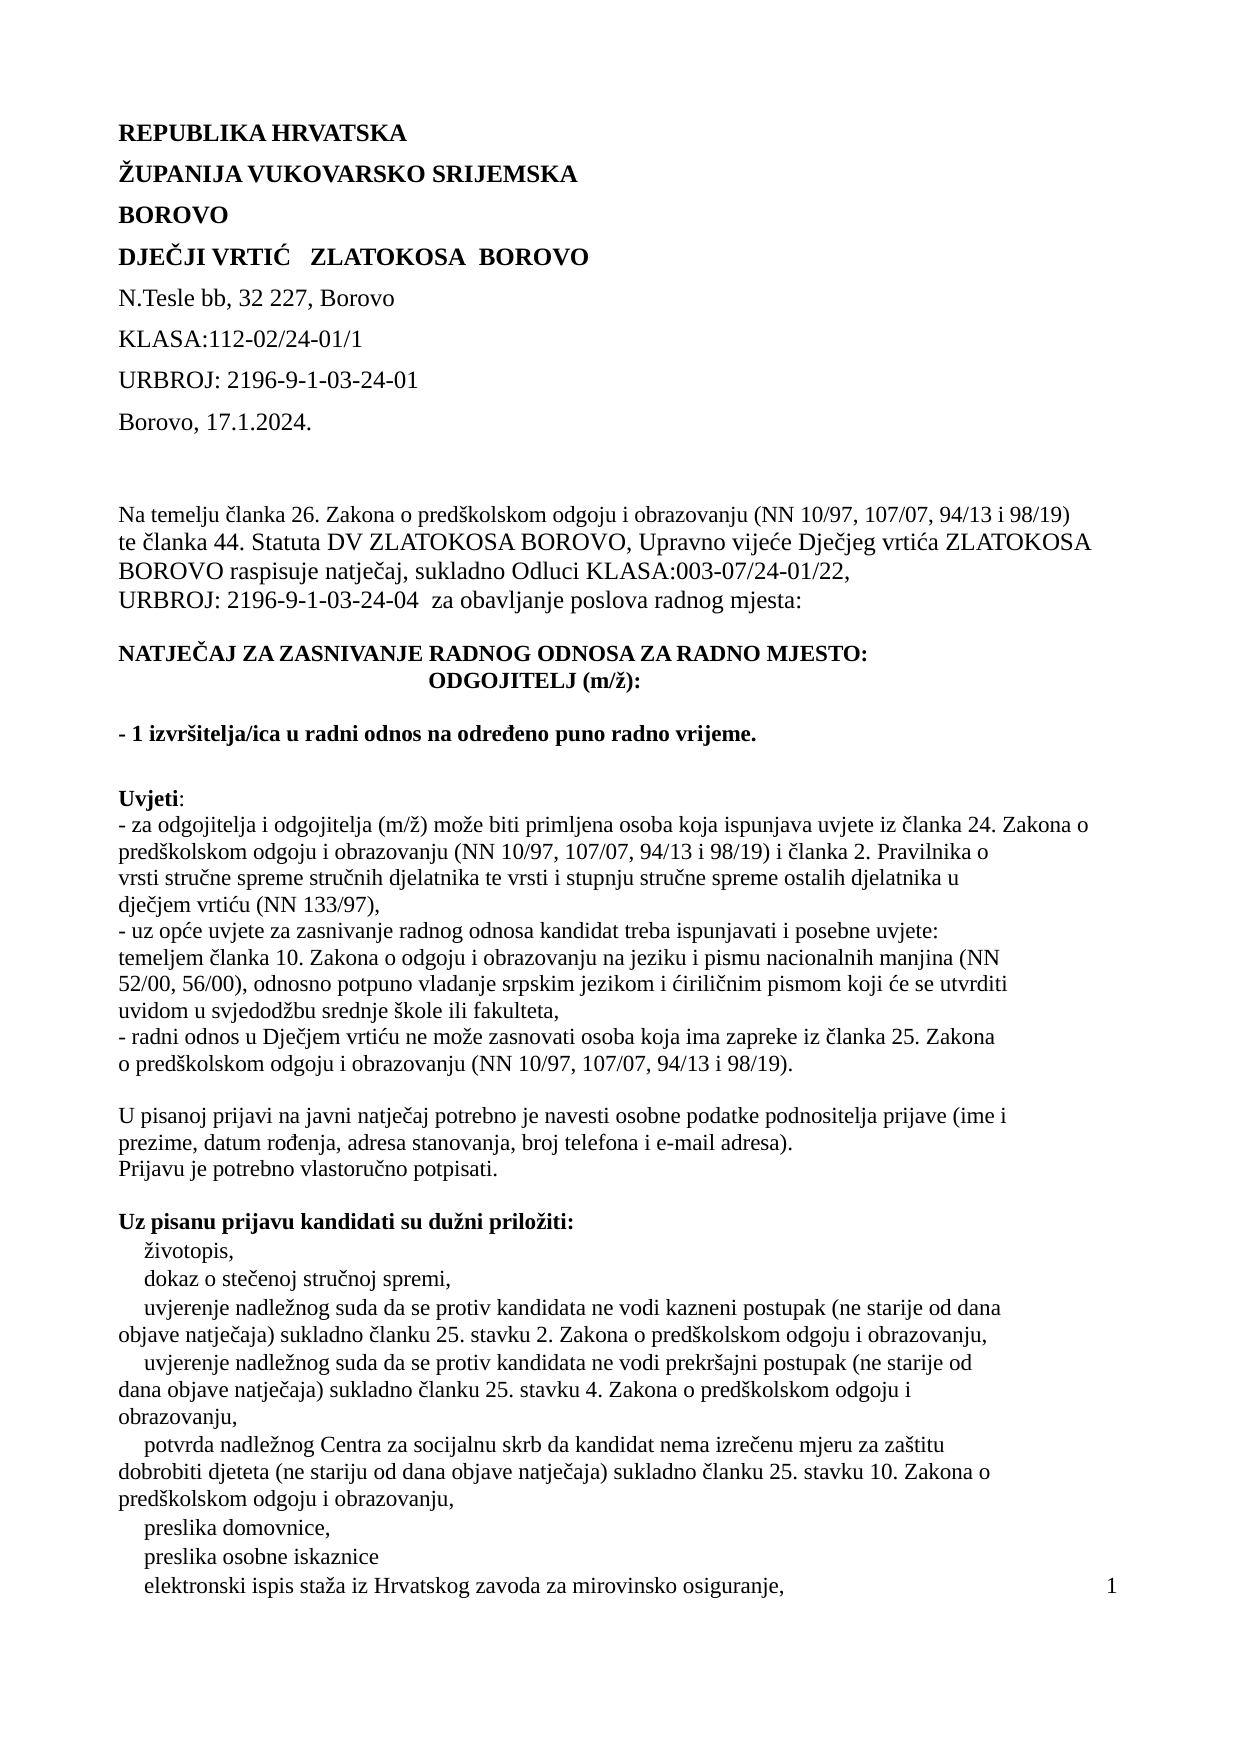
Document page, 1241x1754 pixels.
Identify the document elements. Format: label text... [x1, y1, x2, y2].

text DJEČJI VRTIĆ ZLATOKOSA BOROVO [118, 242, 1122, 271]
text  dokaz o stečenoj stručnoj spremi, [118, 1263, 1122, 1292]
text Uvjeti: [118, 785, 1122, 811]
text - 1 izvršitelja/ica u radni odnos na određeno puno radno vrijeme. [118, 719, 1122, 746]
text prezime, datum rođenja, adresa stanovanja, broj telefona i e-mail adresa). [118, 1129, 1122, 1155]
text REPUBLIKA HRVATSKA [118, 118, 1122, 147]
text Borovo, 17.1.2024. [118, 407, 1122, 436]
text KLASA:112-02/24-01/1 [118, 324, 1122, 353]
text ŽUPANIJA VUKOVARSKO SRIJEMSKA [118, 159, 1122, 188]
text ODGOJITELJ (m/ž): [118, 667, 1122, 693]
text - uz opće uvjete za zasnivanje radnog odnosa kandidat treba ispunjavati i posebne uvjete: [118, 917, 1122, 944]
text  elektronski ispis staža iz Hrvatskog zavoda za mirovinsko osiguranje, 1 [118, 1570, 1122, 1599]
text - radni odnos u Dječjem vrtiću ne može zasnovati osoba koja ima zapreke iz članka 25. Zakona [118, 1023, 1122, 1049]
text URBROJ: 2196-9-1-03-24-01 [118, 366, 1122, 394]
text - za odgojitelja i odgojitelja (m/ž) može biti primljena osoba koja ispunjava uvjete iz članka 24. Zakona o predškolskom odgoju i obrazovanju (NN 10/97, 107/07, 94/13 i 98/19) i članka 2. Pravilnika o [118, 811, 1122, 864]
text  preslika domovnice, [118, 1512, 1122, 1541]
text NATJEČAJ ZA ZASNIVANJE RADNOG ODNOSA ZA RADNO MJESTO: [118, 640, 1122, 667]
text Prijavu je potrebno vlastoručno potpisati. [118, 1155, 1122, 1182]
text  životopis, [118, 1235, 1122, 1263]
text dana objave natječaja) sukladno članku 25. stavku 4. Zakona o predškolskom odgoju i [118, 1376, 1122, 1403]
text objave natječaja) sukladno članku 25. stavku 2. Zakona o predškolskom odgoju i obrazovanju, [118, 1321, 1122, 1347]
text URBROJ: 2196-9-1-03-24-04 za obavljanje poslova radnog mjesta: [118, 585, 1122, 614]
text U pisanoj prijavi na javni natječaj potrebno je navesti osobne podatke podnositelja prijave (ime i [118, 1102, 1122, 1129]
text  uvjerenje nadležnog suda da se protiv kandidata ne vodi prekršajni postupak (ne starije od [118, 1347, 1122, 1376]
text  preslika osobne iskaznice [118, 1541, 1122, 1570]
text dječjem vrtiću (NN 133/97), [118, 891, 1122, 917]
text predškolskom odgoju i obrazovanju, [118, 1484, 1122, 1512]
text obrazovanju, [118, 1403, 1122, 1429]
text temeljem članka 10. Zakona o odgoju i obrazovanju na jeziku i pismu nacionalnih manjina (NN [118, 944, 1122, 970]
text vrsti stručne spreme stručnih djelatnika te vrsti i stupnju stručne spreme ostalih djelatnika u [118, 864, 1122, 891]
text Na temelju članka 26. Zakona o predškolskom odgoju i obrazovanju (NN 10/97, 107/07, 94/13 i 98/19) [118, 501, 1122, 527]
text te članka 44. Statuta DV ZLATOKOSA BOROVO, Upravno vijeće Dječjeg vrtića ZLATOKOSA BOROVO raspisuje natječaj, sukladno Odluci KLASA:003-07/24-01/22, [118, 527, 1122, 585]
text N.Tesle bb, 32 227, Borovo [118, 283, 1122, 312]
text  uvjerenje nadležnog suda da se protiv kandidata ne vodi kazneni postupak (ne starije od dana [118, 1292, 1122, 1321]
text 52/00, 56/00), odnosno potpuno vladanje srpskim jezikom i ćiriličnim pismom koji će se utvrditi [118, 970, 1122, 997]
text BOROVO [118, 201, 1122, 229]
text dobrobiti djeteta (ne stariju od dana objave natječaja) sukladno članku 25. stavku 10. Zakona o [118, 1458, 1122, 1484]
text uvidom u svjedodžbu srednje škole ili fakulteta, [118, 997, 1122, 1023]
text  potvrda nadležnog Centra za socijalnu skrb da kandidat nema izrečenu mjeru za zaštitu [118, 1429, 1122, 1458]
text o predškolskom odgoju i obrazovanju (NN 10/97, 107/07, 94/13 i 98/19). [118, 1049, 1122, 1076]
text Uz pisanu prijavu kandidati su dužni priložiti: [118, 1208, 1122, 1235]
